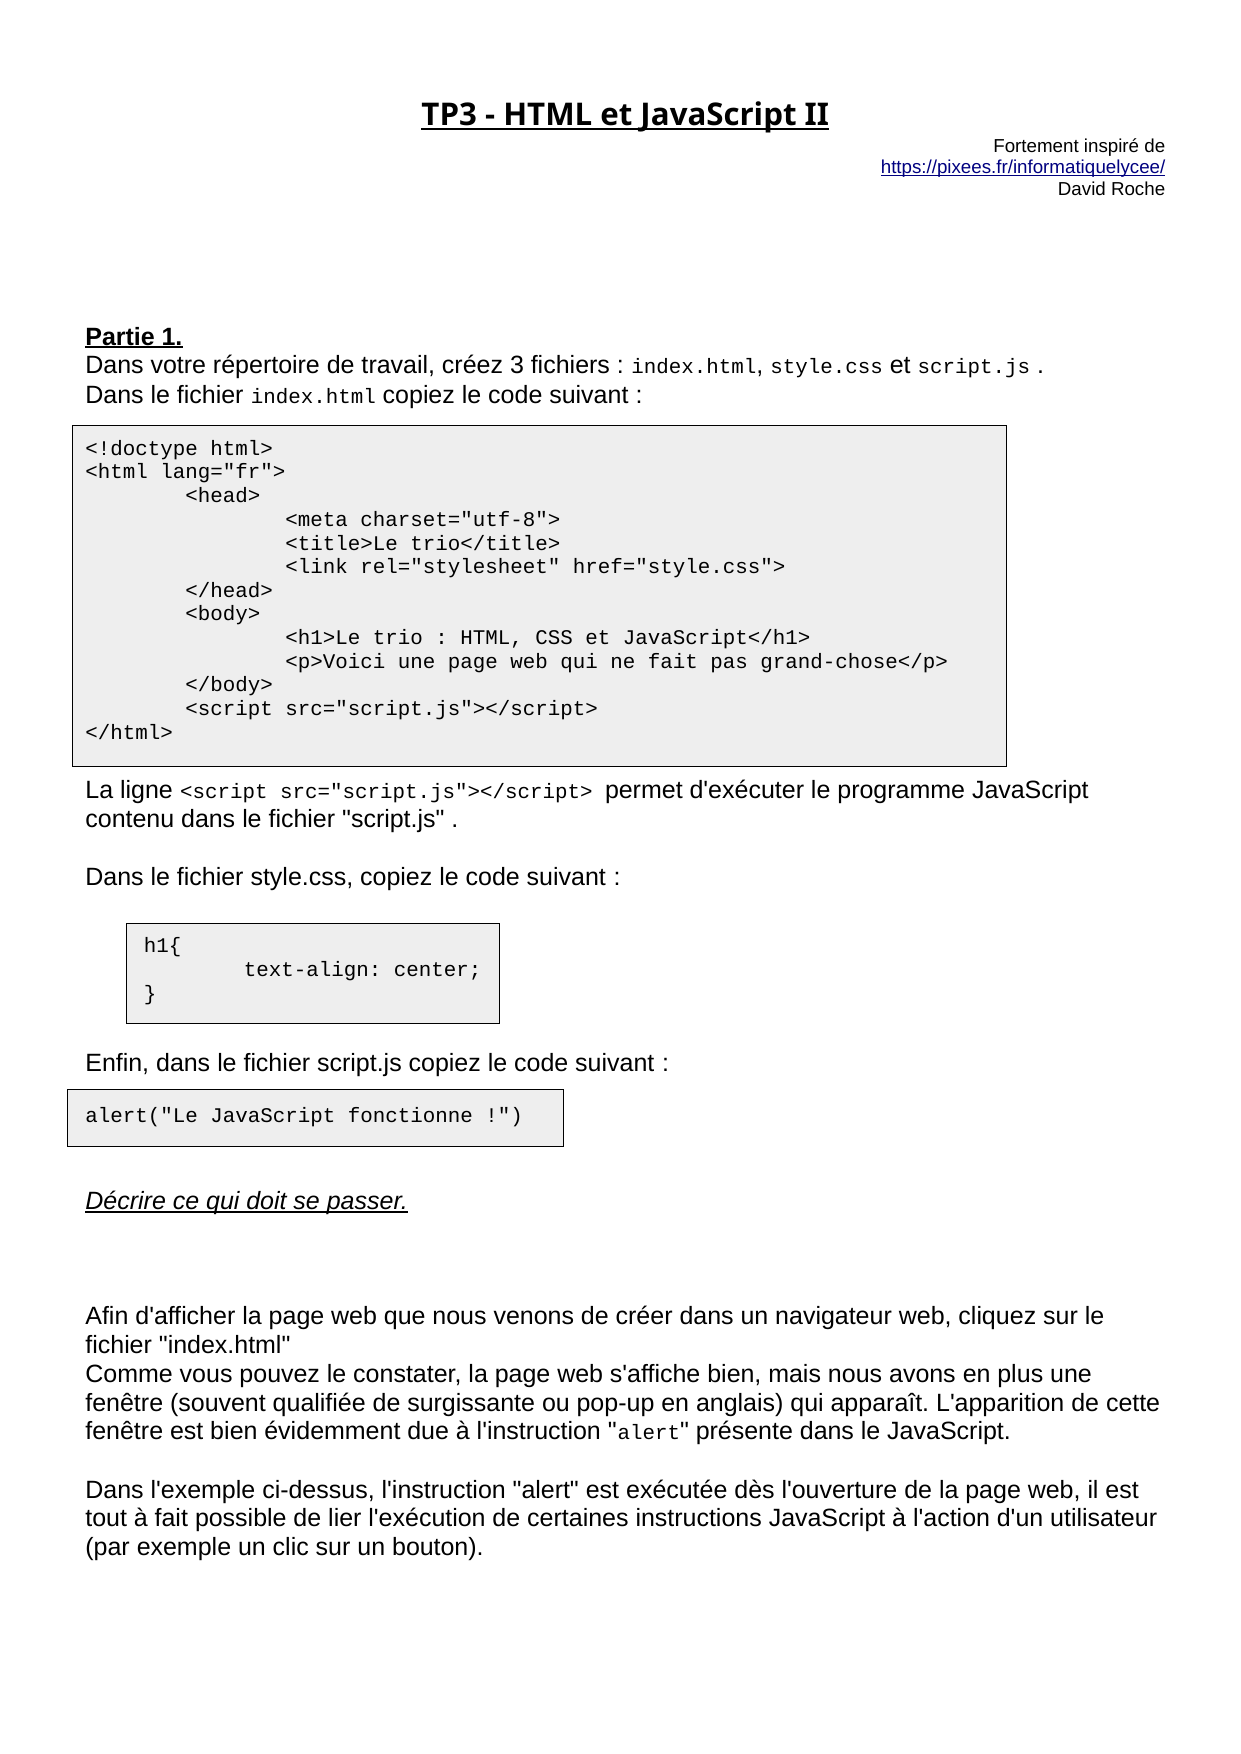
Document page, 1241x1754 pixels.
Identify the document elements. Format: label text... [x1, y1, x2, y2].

text TP3 - HTML et JavaScript II [85, 92, 1165, 134]
text </body> [1007, 674, 1165, 698]
text Décrire ce qui doit se passer. [85, 1186, 1165, 1215]
text <head> [1007, 485, 1165, 509]
text Dans votre répertoire de travail, créez 3 fichiers : index.html, style.css et script.js . [85, 350, 1165, 380]
text <h1>Le trio : HTML, CSS et JavaScript</h1> [1007, 627, 1165, 651]
text Dans l'exemple ci-dessus, l'instruction "alert" est exécutée dès l'ouverture de la page web, il est tout à fait possible de lier l'exécution de certaines instructions JavaScript à l'action d'un utilisateur (par exemple un clic sur un bouton). [85, 1475, 1165, 1561]
text <link rel="stylesheet" href="style.css"> [1007, 556, 1165, 580]
text La ligne <script src="script.js"></script> permet d'exécuter le programme JavaScript contenu dans le fichier "script.js" . [85, 775, 1165, 833]
text Comme vous pouvez le constater, la page web s'affiche bien, mais nous avons en plus une fenêtre (souvent qualifiée de surgissante ou pop-up en anglais) qui apparaît. L'apparition de cette fenêtre est bien évidemment due à l'instruction "alert" présente dans le JavaScript. [85, 1359, 1165, 1446]
text </head> [1007, 580, 1165, 603]
text <!doctype html> [1007, 438, 1165, 462]
text </html> [1007, 722, 1165, 745]
text Enfin, dans le fichier script.js copiez le code suivant : [85, 1048, 1165, 1076]
text Afin d'afficher la page web que nous venons de créer dans un navigateur web, cliquez sur le fichier "index.html" [85, 1301, 1165, 1359]
text https://pixees.fr/informatiquelycee/ [85, 156, 1165, 178]
text Dans le fichier style.css, copiez le code suivant : [85, 862, 1165, 891]
text Dans le fichier index.html copiez le code suivant : [85, 380, 1165, 409]
text <body> [1007, 603, 1165, 627]
text <title>Le trio</title> [1007, 532, 1165, 556]
text <meta charset="utf-8"> [1007, 509, 1165, 532]
text <p>Voici une page web qui ne fait pas grand-chose</p> [1007, 651, 1165, 674]
text <script src="script.js"></script> [1007, 698, 1165, 722]
text David Roche [85, 178, 1165, 199]
text <html lang="fr"> [1007, 462, 1165, 485]
text Fortement inspiré de [85, 134, 1165, 156]
text Partie 1. [85, 321, 1165, 350]
text alert("Le JavaScript fonctionne !") [564, 1105, 1165, 1129]
